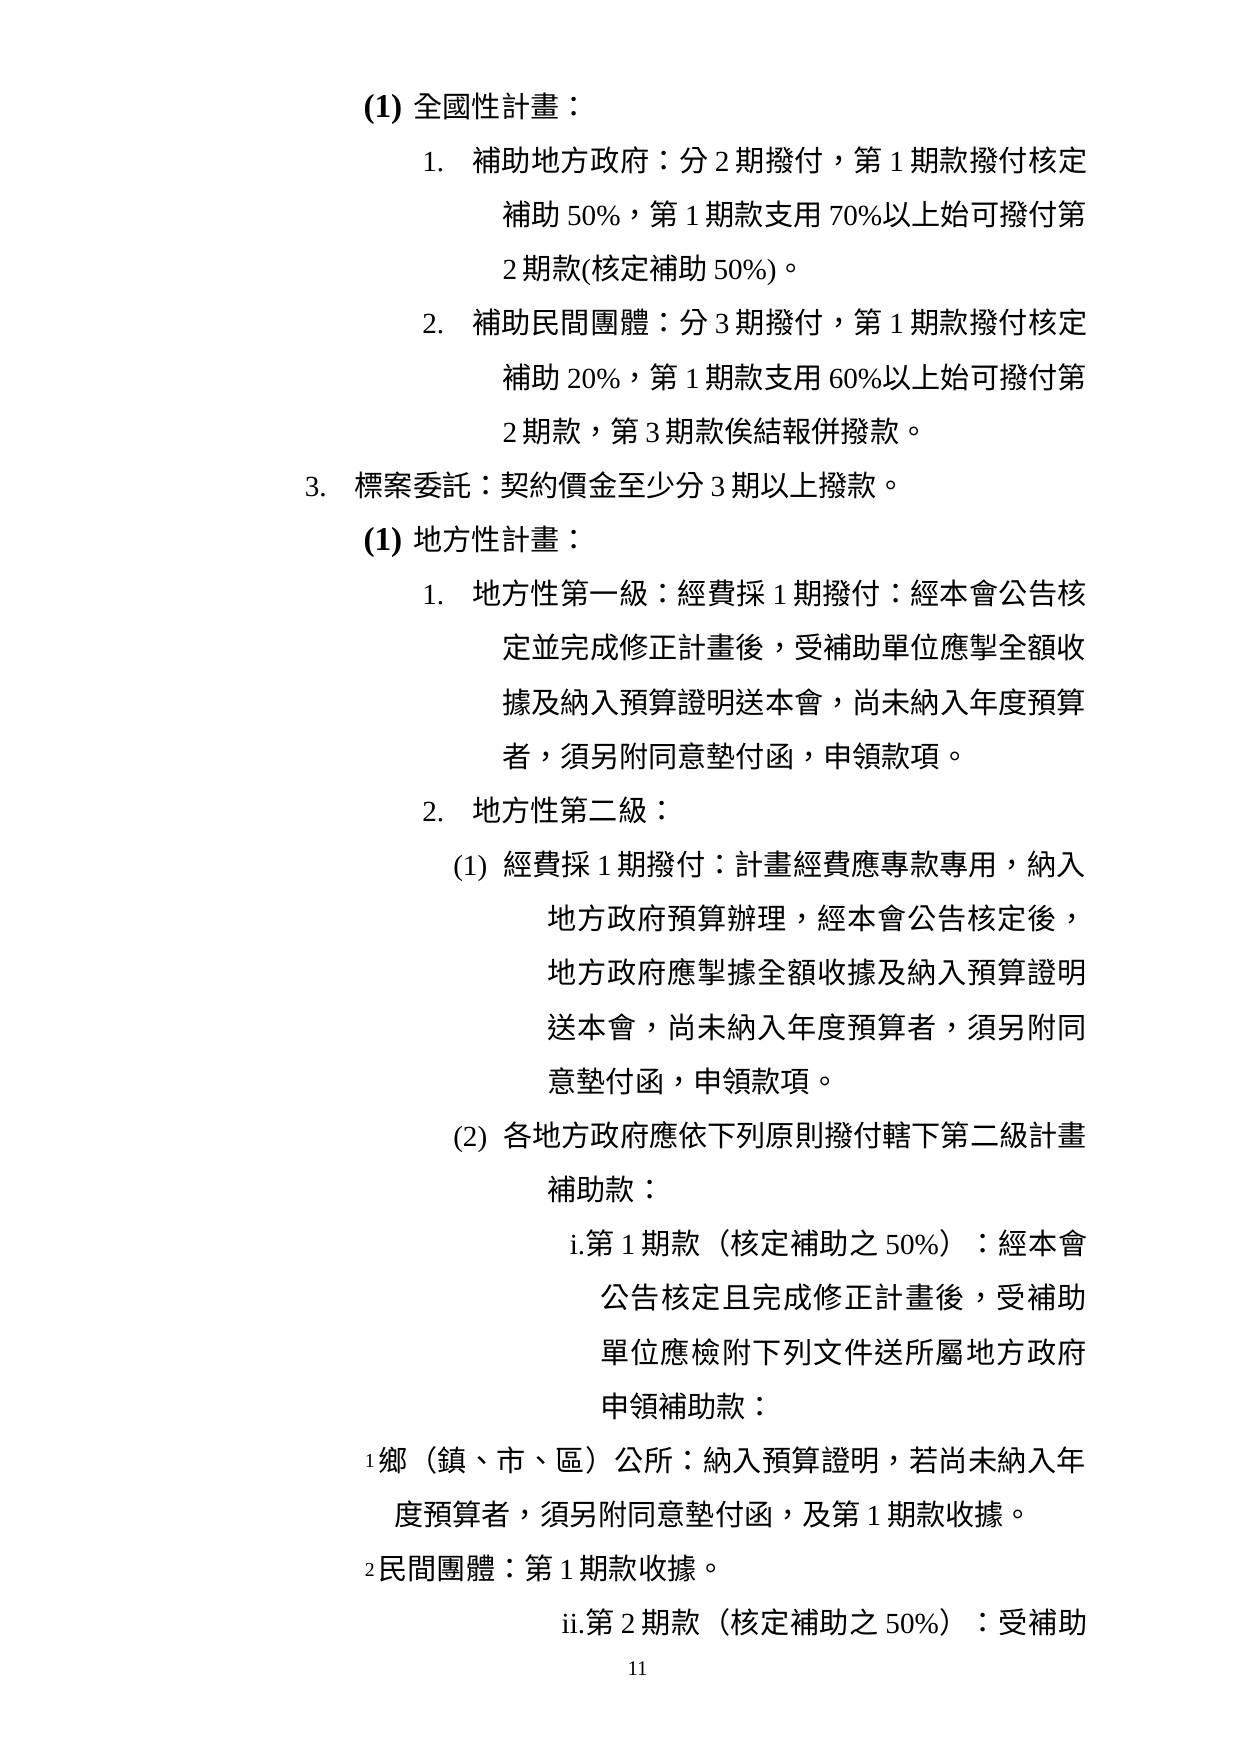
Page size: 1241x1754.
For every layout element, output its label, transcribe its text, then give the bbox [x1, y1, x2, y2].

list 補助地方政府：分2期撥付，第1期款撥付核定補助50%，第1期款支用70%以上始可撥付第2期款(核定補助50%)。 [422, 128, 1087, 291]
text 1鄉（鎮、市、區）公所：納入預算證明，若尚未納入年度預算者，須另附同意墊付函，及第1期款收據。 [364, 1428, 1087, 1536]
list 第2期款（核定補助之50%）：受補助單位第1期補助款執行達80%以上者，應檢附原始憑證、費用支出明細表(若有自籌款需填各機關單位經費補助分攤表)(附件6)及第2期收據向地方政府請領。 [547, 1591, 1087, 1645]
list 全國性計畫： [363, 74, 1087, 128]
list 地方性第二級： [422, 778, 1087, 832]
list 地方性第一級：經費採1期撥付：經本會公告核定並完成修正計畫後，受補助單位應掣全額收據及納入預算證明送本會，尚未納入年度預算者，須另附同意墊付函，申領款項。 [422, 561, 1087, 778]
list 各地方政府應依下列原則撥付轄下第二級計畫補助款： [453, 1103, 1087, 1211]
list 第1期款（核定補助之50%）：經本會公告核定且完成修正計畫後，受補助單位應檢附下列文件送所屬地方政府申領補助款： [547, 1211, 1087, 1428]
list 標案委託：契約價金至少分3期以上撥款。 [304, 453, 1087, 507]
list 經費採1期撥付：計畫經費應專款專用，納入地方政府預算辦理，經本會公告核定後，地方政府應掣據全額收據及納入預算證明送本會，尚未納入年度預算者，須另附同意墊付函，申領款項。 [453, 832, 1087, 1103]
list 補助民間團體：分3期撥付，第1期款撥付核定補助20%，第1期款支用60%以上始可撥付第2期款，第3期款俟結報併撥款。 [422, 291, 1087, 453]
text 2民間團體：第1期款收據。 [364, 1536, 1087, 1591]
list 地方性計畫： [363, 507, 1087, 561]
